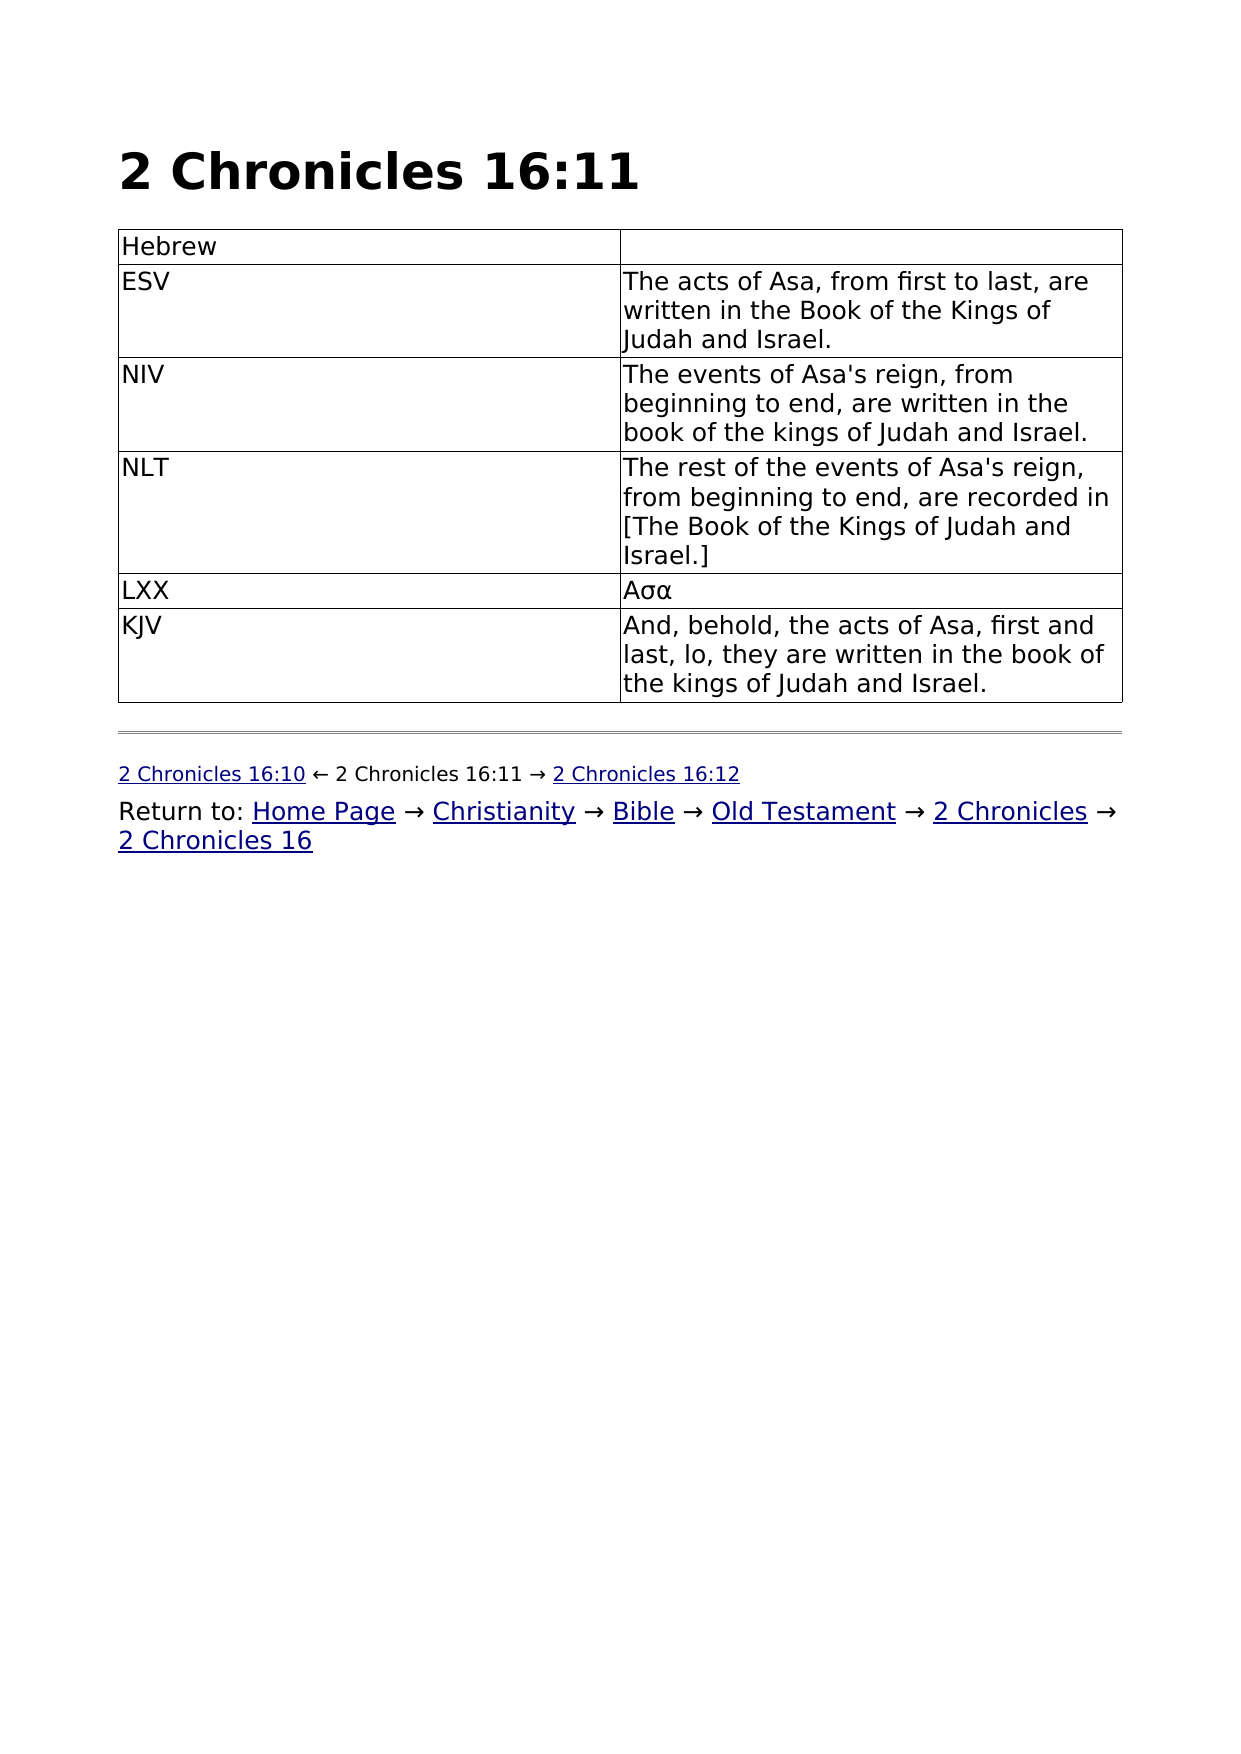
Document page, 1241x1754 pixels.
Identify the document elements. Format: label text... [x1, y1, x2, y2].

text 2 Chronicles 16:10 ← 2 Chronicles 16:11 → 2 Chronicles 16:12 [118, 763, 1122, 797]
table_cell The events of Asa's reign, from beginning to end, are written in the book of the kings of Judah and Israel. [621, 358, 1122, 451]
text Return to: Home Page → Christianity → Bible → Old Testament → 2 Chronicles → 2 Chronicles 16 [118, 797, 1122, 855]
subtitle 2 Chronicles 16:11 [118, 143, 1122, 201]
table_cell NLT [119, 452, 620, 573]
table_cell Ασα [621, 574, 1122, 608]
table_cell The rest of the events of Asa's reign, from beginning to end, are recorded in [The Book of the Kings of Judah and Israel.] [621, 452, 1122, 573]
table_cell The acts of Asa, from first to last, are written in the Book of the Kings of Judah and Israel. [621, 265, 1122, 357]
table_cell KJV [119, 609, 620, 702]
table_cell And, behold, the acts of Asa, first and last, lo, they are written in the book of the kings of Judah and Israel. [621, 609, 1122, 702]
table_cell ESV [119, 265, 620, 357]
table_header [621, 230, 1122, 264]
table_cell LXX [119, 574, 620, 608]
table_cell NIV [119, 358, 620, 451]
table_header Hebrew [119, 230, 620, 264]
